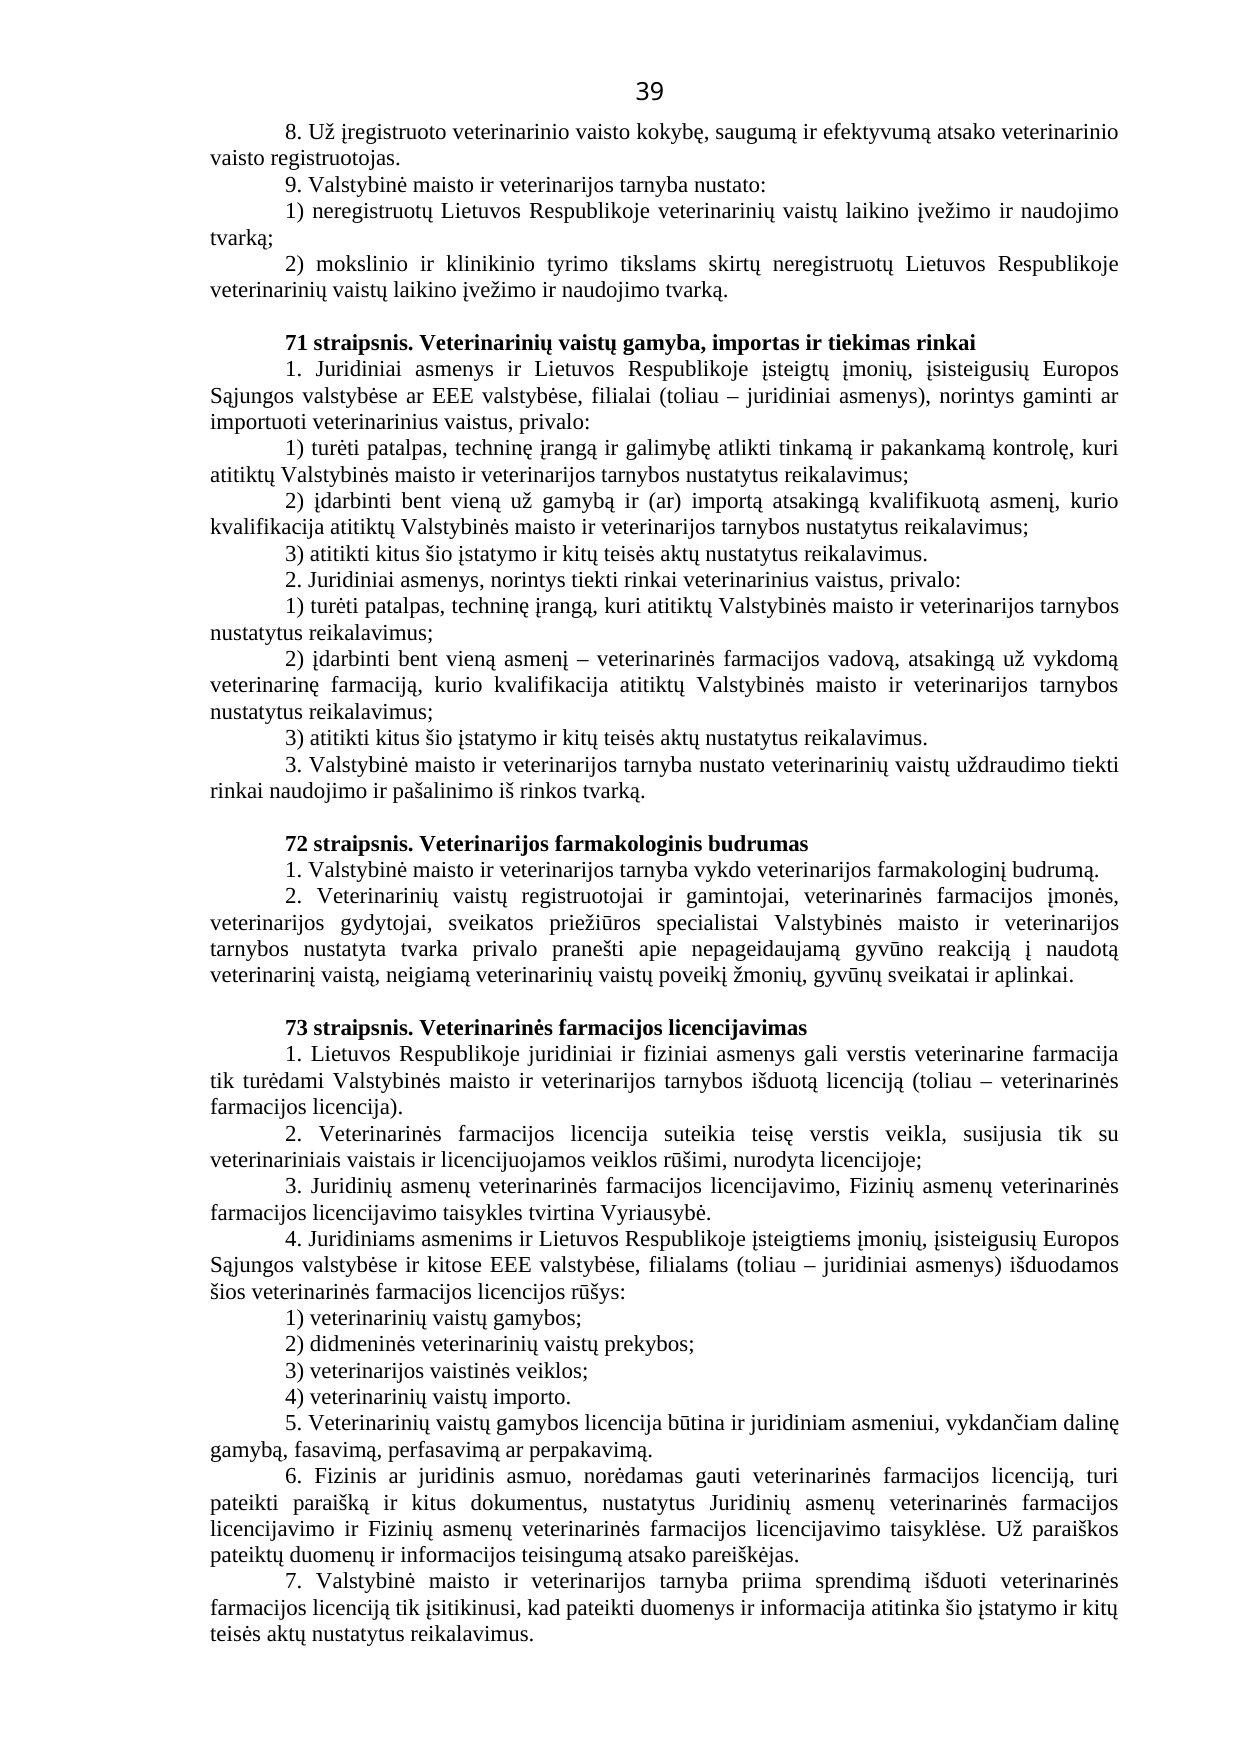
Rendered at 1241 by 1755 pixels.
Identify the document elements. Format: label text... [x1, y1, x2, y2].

text 1) turėti patalpas, techninę įrangą ir galimybę atlikti tinkamą ir pakankamą kontrolę, kuri atitiktų Valstybinės maisto ir veterinarijos tarnybos nustatytus reikalavimus; [210, 434, 1120, 487]
text 2. Juridiniai asmenys, norintys tiekti rinkai veterinarinius vaistus, privalo: [210, 566, 1120, 592]
text 3) veterinarijos vaistinės veiklos; [210, 1357, 1120, 1383]
text 3. Juridinių asmenų veterinarinės farmacijos licencijavimo, Fizinių asmenų veterinarinės farmacijos licencijavimo taisykles tvirtina Vyriausybė. [210, 1172, 1120, 1225]
text 1) veterinarinių vaistų gamybos; [210, 1304, 1120, 1330]
text 2. Veterinarinės farmacijos licencija suteikia teisę verstis veikla, susijusia tik su veterinariniais vaistais ir licencijuojamos veiklos rūšimi, nurodyta licencijoje; [210, 1119, 1120, 1172]
text 5. Veterinarinių vaistų gamybos licencija būtina ir juridiniam asmeniui, vykdančiam dalinę gamybą, fasavimą, perfasavimą ar perpakavimą. [210, 1409, 1120, 1462]
text 3) atitikti kitus šio įstatymo ir kitų teisės aktų nustatytus reikalavimus. [210, 724, 1120, 751]
text 71 straipsnis. Veterinarinių vaistų gamyba, importas ir tiekimas rinkai [210, 329, 1120, 355]
text 73 straipsnis. Veterinarinės farmacijos licencijavimas [210, 1014, 1120, 1041]
text 7. Valstybinė maisto ir veterinarijos tarnyba priima sprendimą išduoti veterinarinės farmacijos licenciją tik įsitikinusi, kad pateikti duomenys ir informacija atitinka šio įstatymo ir kitų teisės aktų nustatytus reikalavimus. [210, 1568, 1120, 1647]
text 3) atitikti kitus šio įstatymo ir kitų teisės aktų nustatytus reikalavimus. [210, 540, 1120, 566]
text 4) veterinarinių vaistų importo. [210, 1383, 1120, 1409]
text 1) neregistruotų Lietuvos Respublikoje veterinarinių vaistų laikino įvežimo ir naudojimo tvarką; [210, 197, 1120, 250]
text 2) įdarbinti bent vieną už gamybą ir (ar) importą atsakingą kvalifikuotą asmenį, kurio kvalifikacija atitiktų Valstybinės maisto ir veterinarijos tarnybos nustatytus reikalavimus; [210, 487, 1120, 540]
text 1) turėti patalpas, techninę įrangą, kuri atitiktų Valstybinės maisto ir veterinarijos tarnybos nustatytus reikalavimus; [210, 592, 1120, 645]
text 1. Valstybinė maisto ir veterinarijos tarnyba vykdo veterinarijos farmakologinį budrumą. [210, 856, 1120, 882]
text 1. Lietuvos Respublikoje juridiniai ir fiziniai asmenys gali verstis veterinarine farmacija tik turėdami Valstybinės maisto ir veterinarijos tarnybos išduotą licenciją (toliau – veterinarinės farmacijos licencija). [210, 1041, 1120, 1119]
text 4. Juridiniams asmenims ir Lietuvos Respublikoje įsteigtiems įmonių, įsisteigusių Europos Sąjungos valstybėse ir kitose EEE valstybėse, filialams (toliau – juridiniai asmenys) išduodamos šios veterinarinės farmacijos licencijos rūšys: [210, 1225, 1120, 1304]
text 2) įdarbinti bent vieną asmenį – veterinarinės farmacijos vadovą, atsakingą už vykdomą veterinarinę farmaciją, kurio kvalifikacija atitiktų Valstybinės maisto ir veterinarijos tarnybos nustatytus reikalavimus; [210, 645, 1120, 724]
text 72 straipsnis. Veterinarijos farmakologinis budrumas [210, 830, 1120, 856]
text 2) didmeninės veterinarinių vaistų prekybos; [210, 1330, 1120, 1357]
text 1. Juridiniai asmenys ir Lietuvos Respublikoje įsteigtų įmonių, įsisteigusių Europos Sąjungos valstybėse ar EEE valstybėse, filialai (toliau – juridiniai asmenys), norintys gaminti ar importuoti veterinarinius vaistus, privalo: [210, 355, 1120, 434]
text 2. Veterinarinių vaistų registruotojai ir gamintojai, veterinarinės farmacijos įmonės, veterinarijos gydytojai, sveikatos priežiūros specialistai Valstybinės maisto ir veterinarijos tarnybos nustatyta tvarka privalo pranešti apie nepageidaujamą gyvūno reakciją į naudotą veterinarinį vaistą, neigiamą veterinarinių vaistų poveikį žmonių, gyvūnų sveikatai ir aplinkai. [210, 882, 1120, 988]
text 6. Fizinis ar juridinis asmuo, norėdamas gauti veterinarinės farmacijos licenciją, turi pateikti paraišką ir kitus dokumentus, nustatytus Juridinių asmenų veterinarinės farmacijos licencijavimo ir Fizinių asmenų veterinarinės farmacijos licencijavimo taisyklėse. Už paraiškos pateiktų duomenų ir informacijos teisingumą atsako pareiškėjas. [210, 1462, 1120, 1568]
text 2) mokslinio ir klinikinio tyrimo tikslams skirtų neregistruotų Lietuvos Respublikoje veterinarinių vaistų laikino įvežimo ir naudojimo tvarką. [210, 250, 1120, 303]
text 3. Valstybinė maisto ir veterinarijos tarnyba nustato veterinarinių vaistų uždraudimo tiekti rinkai naudojimo ir pašalinimo iš rinkos tvarką. [210, 751, 1120, 803]
text 8. Už įregistruoto veterinarinio vaisto kokybę, saugumą ir efektyvumą atsako veterinarinio vaisto registruotojas. [210, 118, 1120, 171]
text 9. Valstybinė maisto ir veterinarijos tarnyba nustato: [210, 171, 1120, 197]
